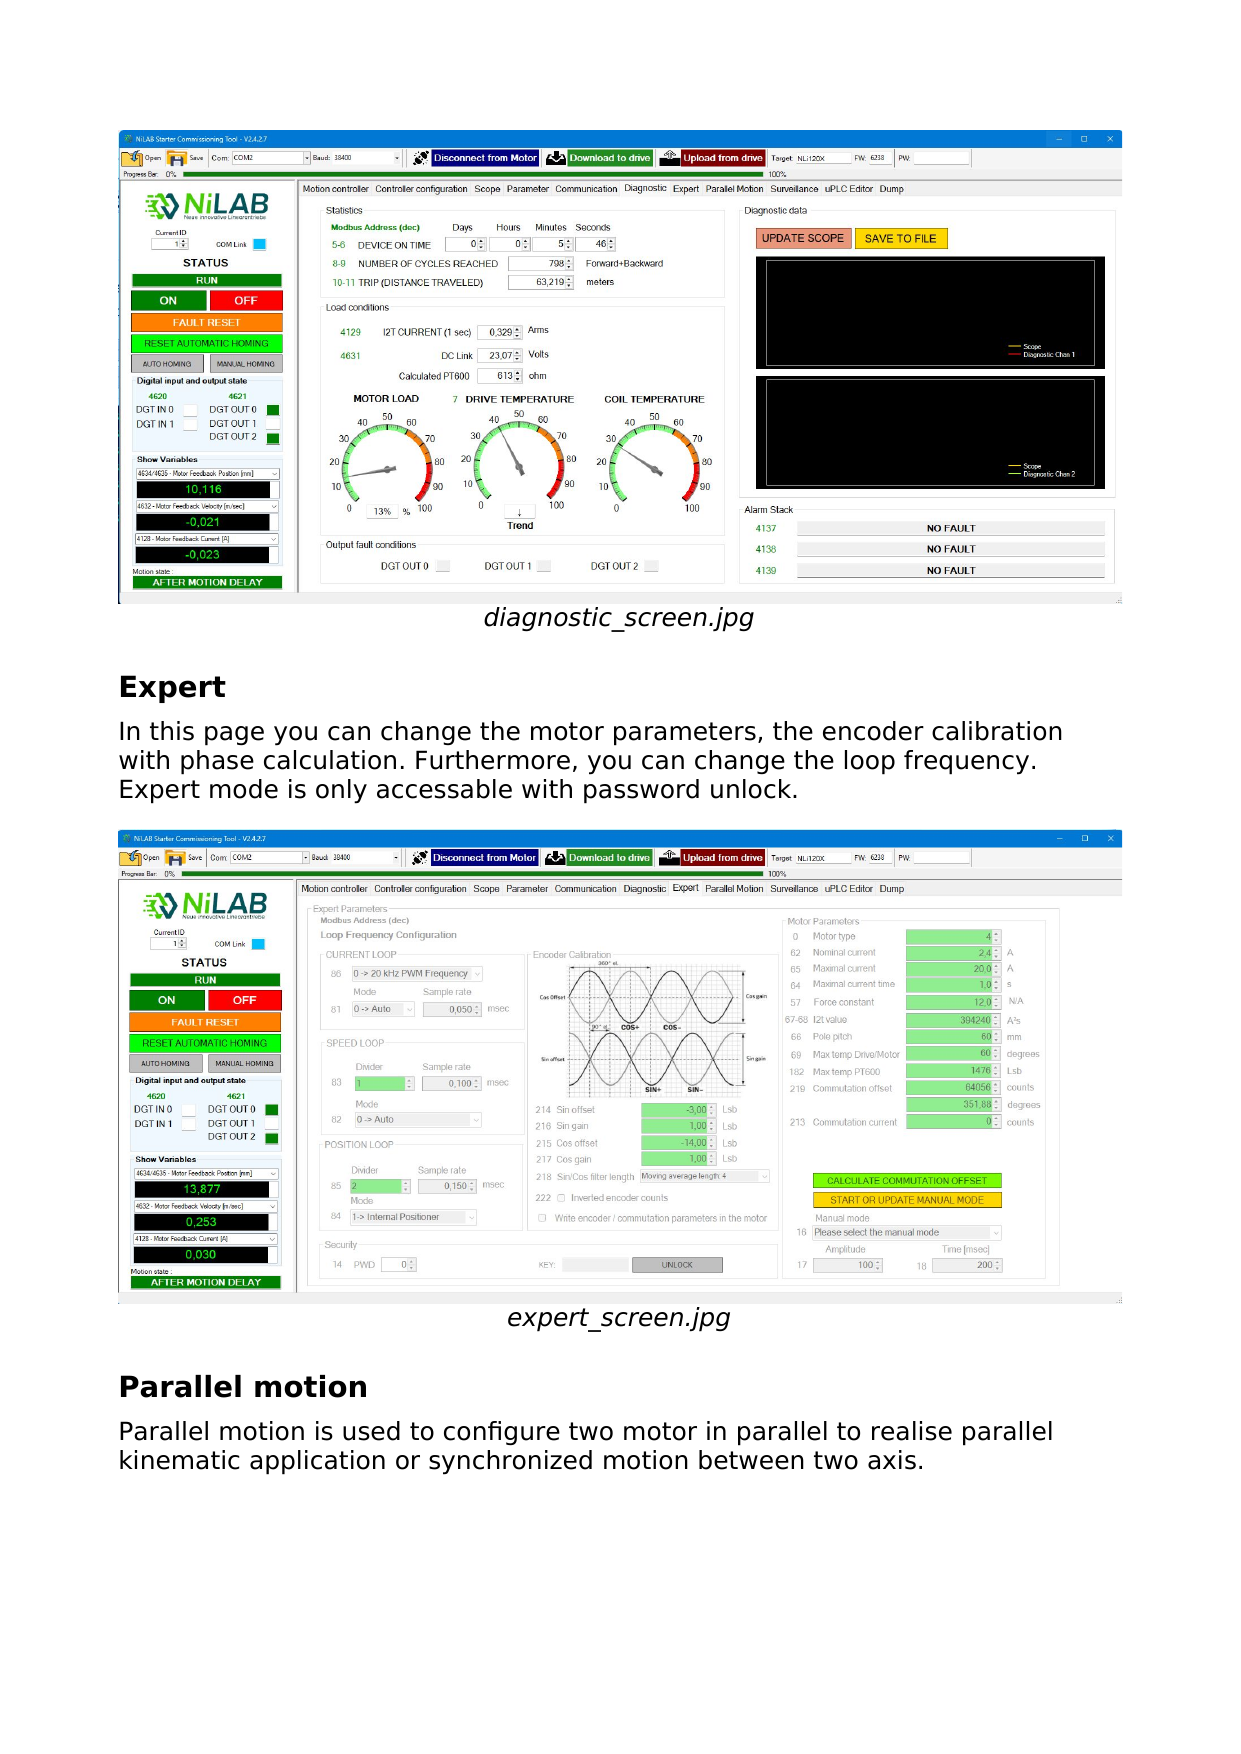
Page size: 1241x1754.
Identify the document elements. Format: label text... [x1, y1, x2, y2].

picture [118, 829, 1123, 1304]
subtitle Expert [118, 670, 1122, 704]
picture [118, 130, 1123, 604]
subtitle Parallel motion [118, 1370, 1122, 1404]
text In this page you can change the motor parameters, the encoder calibration with phase calculation. Furthermore, you can change the loop frequency. Expert mode is only accessable with password unlock. [118, 717, 1122, 804]
text expert_screen.jpg [118, 1304, 1122, 1333]
text diagnostic_screen.jpg [118, 604, 1122, 633]
text Parallel motion is used to configure two motor in parallel to realise parallel kinematic application or synchronized motion between two axis. [118, 1417, 1122, 1475]
